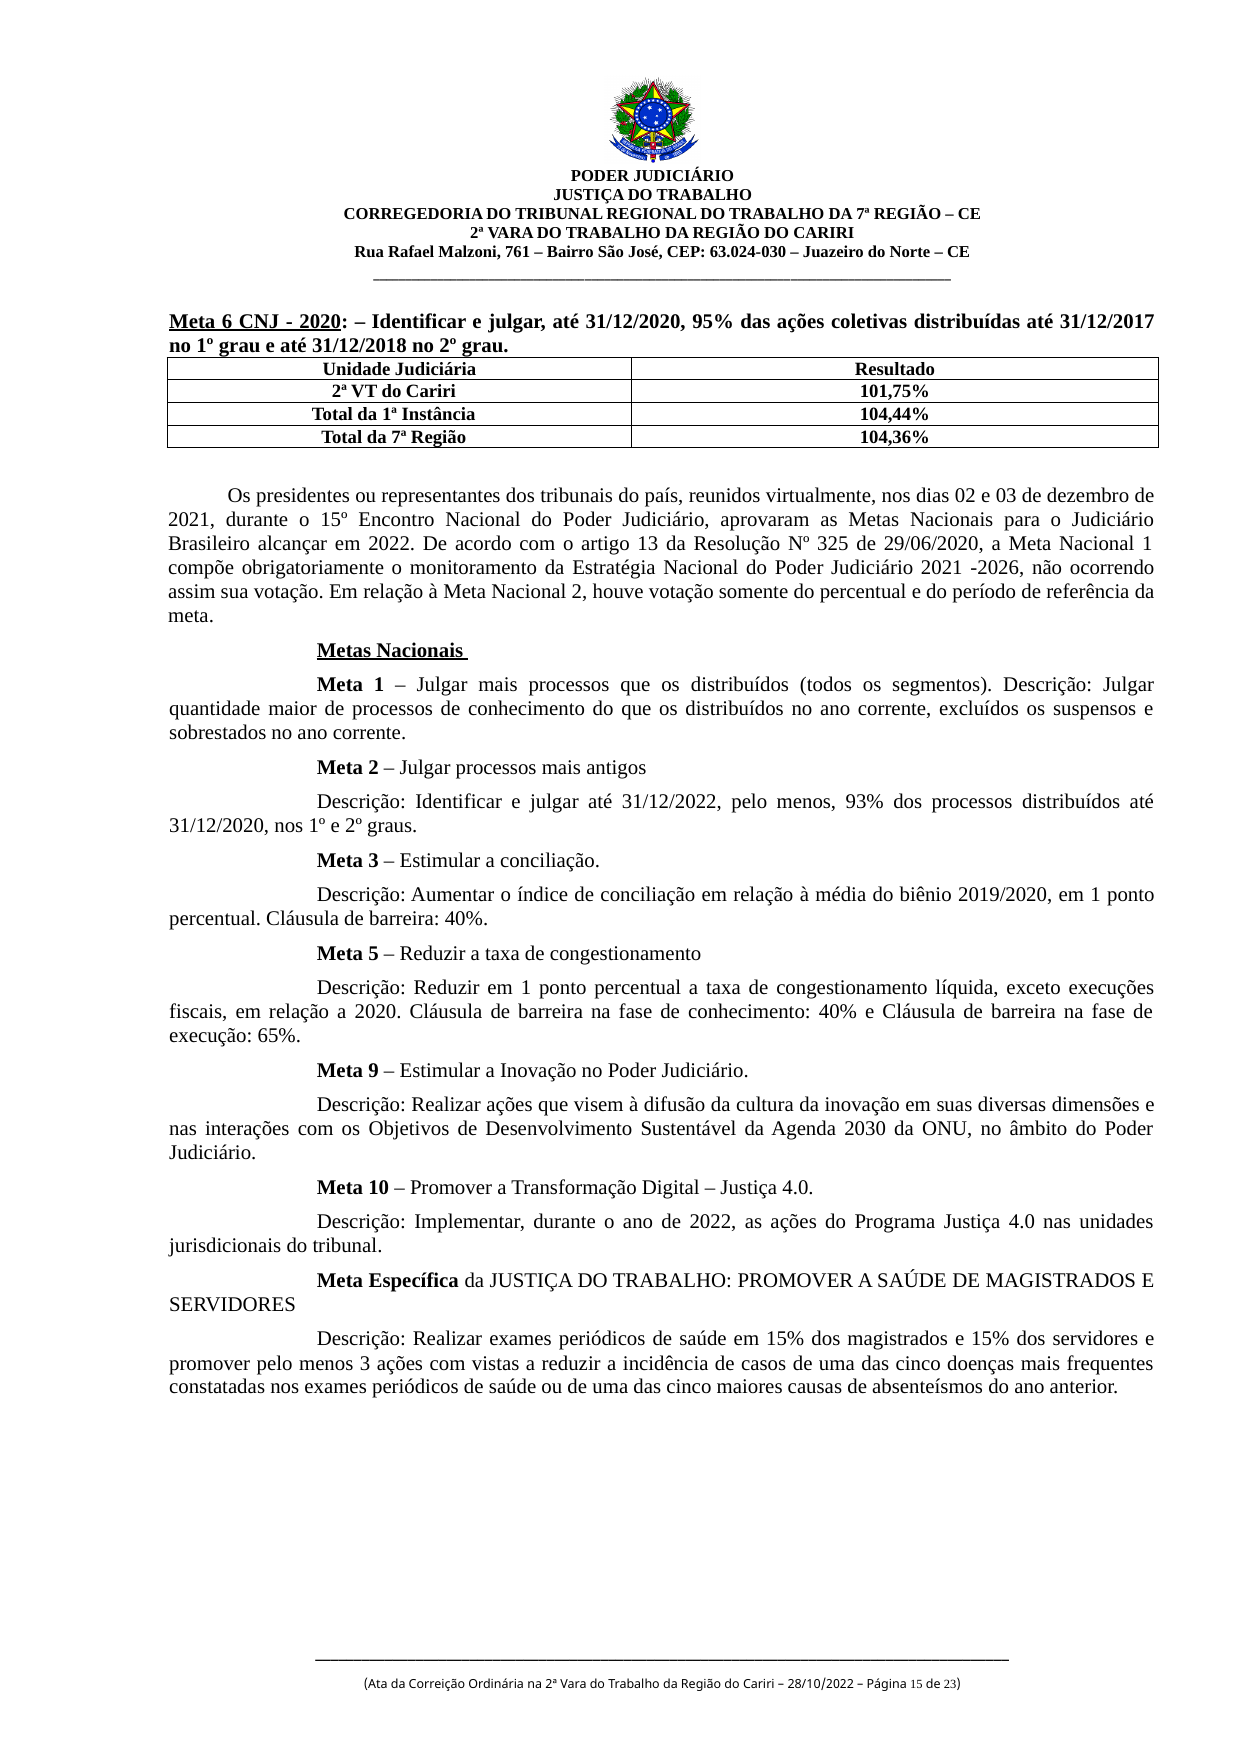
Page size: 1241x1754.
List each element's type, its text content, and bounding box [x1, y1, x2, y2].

table_cell 104,36% [632, 426, 1158, 447]
text Meta 9 – Estimular a Inovação no Poder Judiciário. [169, 1058, 1155, 1082]
text Meta 3 – Estimular a conciliação. [169, 848, 1155, 872]
text Meta 2 – Julgar processos mais antigos [169, 754, 1155, 779]
table_cell Total da 1ª Instância [168, 403, 631, 424]
text Descrição: Implementar, durante o ano de 2022, as ações do Programa Justiça 4.0 nas unidades jurisdicionais do tribunal. [169, 1209, 1155, 1257]
text Descrição: Identificar e julgar até 31/12/2022, pelo menos, 93% dos processos distribuídos até 31/12/2020, nos 1º e 2º graus. [169, 789, 1155, 837]
text Meta 6 CNJ - 2020: – Identificar e julgar, até 31/12/2020, 95% das ações coletivas distribuídas até 31/12/2017 no 1º grau e até 31/12/2018 no 2º grau. [169, 309, 1155, 357]
text Meta 10 – Promover a Transformação Digital – Justiça 4.0. [169, 1175, 1155, 1199]
text Descrição: Realizar exames periódicos de saúde em 15% dos magistrados e 15% dos servidores e promover pelo menos 3 ações com vistas a reduzir a incidência de casos de uma das cinco doenças mais frequentes constatadas nos exames periódicos de saúde ou de uma das cinco maiores causas de absenteísmos do ano anterior. [169, 1326, 1155, 1398]
text Meta 5 – Reduzir a taxa de congestionamento [169, 941, 1155, 965]
text Descrição: Realizar ações que visem à difusão da cultura da inovação em suas diversas dimensões e nas interações com os Objetivos de Desenvolvimento Sustentável da Agenda 2030 da ONU, no âmbito do Poder Judiciário. [169, 1092, 1155, 1164]
table_cell Total da 7ª Região [168, 426, 631, 447]
table_header Resultado [632, 358, 1158, 379]
table_header Unidade Judiciária [168, 358, 631, 379]
table_cell 2ª VT do Cariri [168, 380, 631, 402]
text Meta Específica da JUSTIÇA DO TRABALHO: PROMOVER A SAÚDE DE MAGISTRADOS E SERVIDORES [169, 1268, 1155, 1316]
text Os presidentes ou representantes dos tribunais do país, reunidos virtualmente, nos dias 02 e 03 de dezembro de 2021, durante o 15º Encontro Nacional do Poder Judiciário, aprovaram as Metas Nacionais para o Judiciário Brasileiro alcançar em 2022. De acordo com o artigo 13 da Resolução Nº 325 de 29/06/2020, a Meta Nacional 1 compõe obrigatoriamente o monitoramento da Estratégia Nacional do Poder Judiciário 2021 -2026, não ocorrendo assim sua votação. Em relação à Meta Nacional 2, houve votação somente do percentual e do período de referência da meta. [168, 483, 1155, 627]
picture [604, 75, 700, 164]
table_cell 101,75% [632, 380, 1158, 402]
text Metas Nacionais [169, 637, 1155, 662]
text Meta 1 – Julgar mais processos que os distribuídos (todos os segmentos). Descrição: Julgar quantidade maior de processos de conhecimento do que os distribuídos no ano corrente, excluídos os suspensos e sobrestados no ano corrente. [169, 672, 1155, 744]
text Descrição: Reduzir em 1 ponto percentual a taxa de congestionamento líquida, exceto execuções fiscais, em relação a 2020. Cláusula de barreira na fase de conhecimento: 40% e Cláusula de barreira na fase de execução: 65%. [169, 975, 1155, 1047]
text Descrição: Aumentar o índice de conciliação em relação à média do biênio 2019/2020, em 1 ponto percentual. Cláusula de barreira: 40%. [169, 882, 1155, 930]
table_cell 104,44% [632, 403, 1158, 424]
